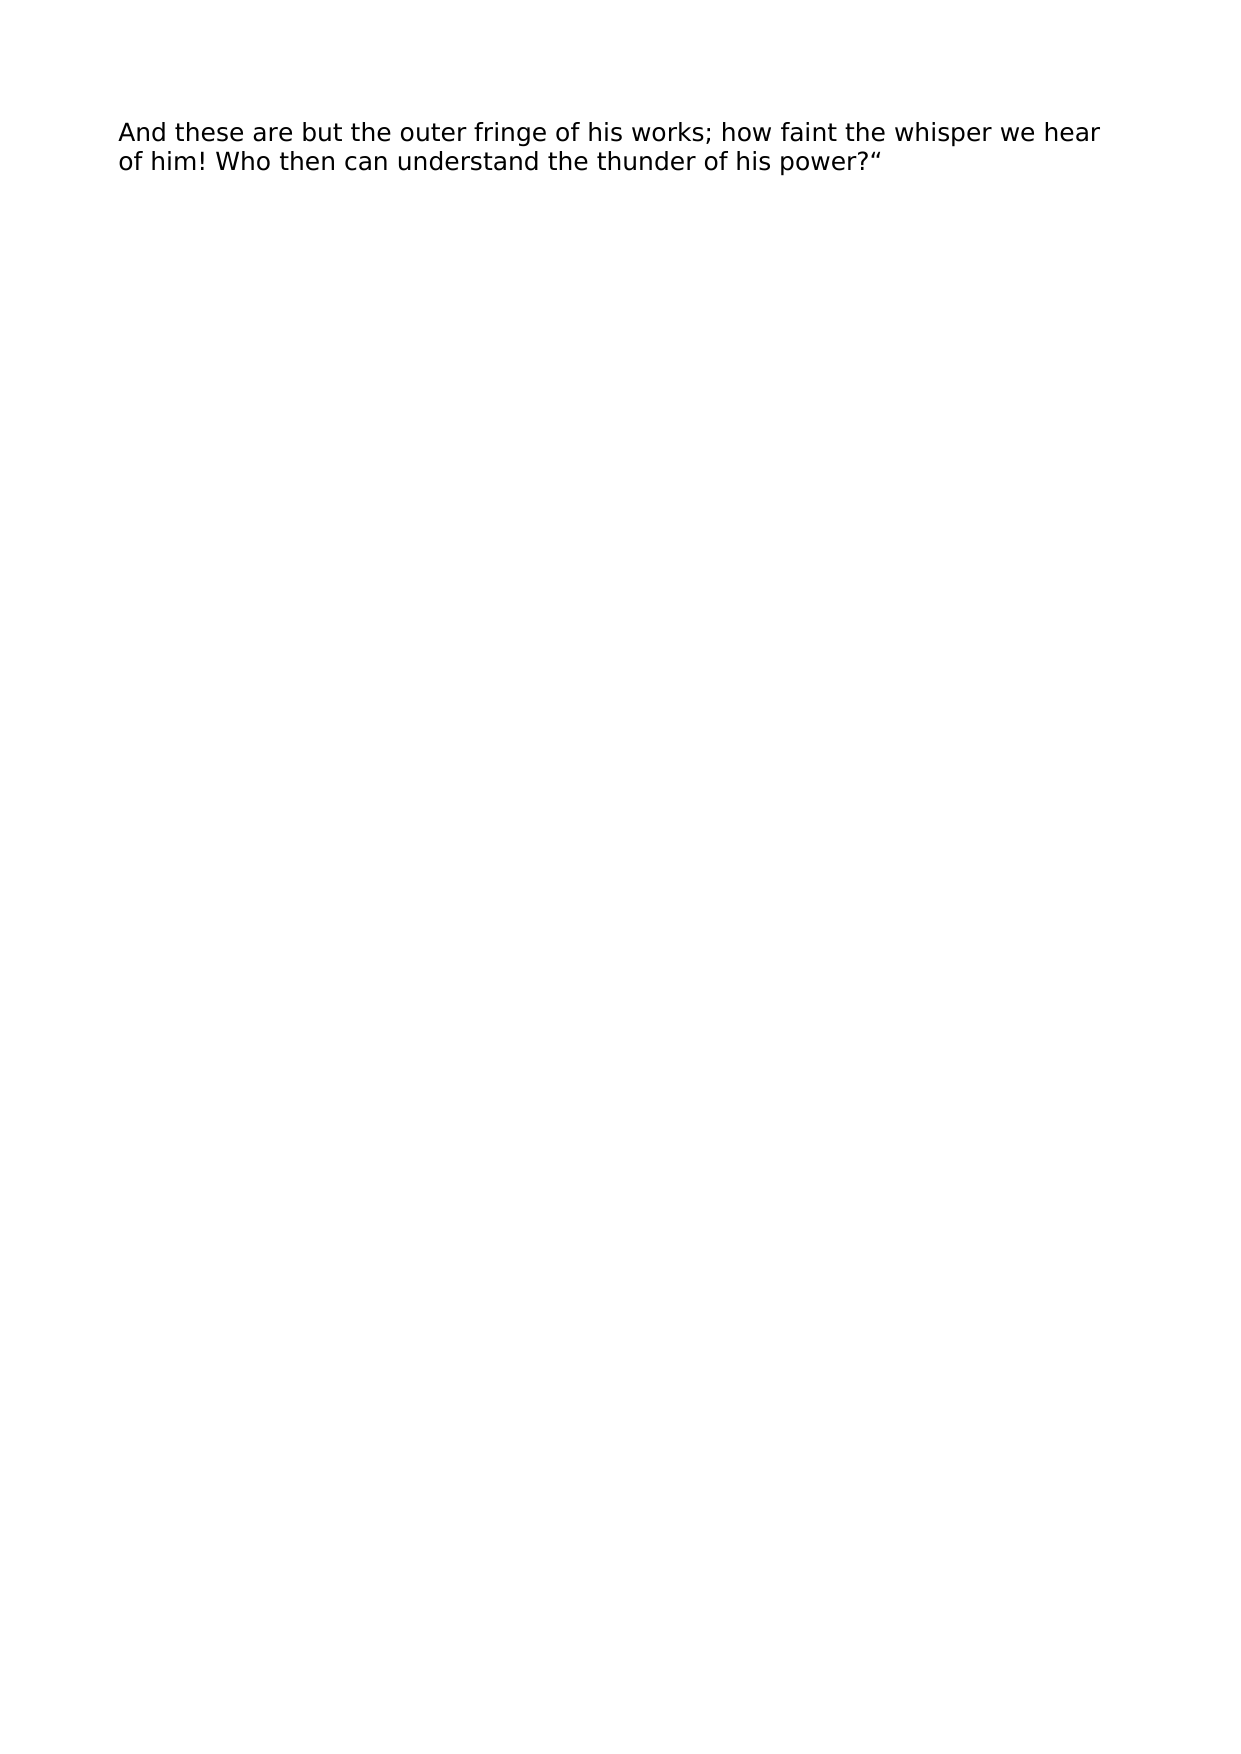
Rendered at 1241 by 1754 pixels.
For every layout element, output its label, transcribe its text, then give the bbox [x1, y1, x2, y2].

text And these are but the outer fringe of his works; how faint the whisper we hear of him! Who then can understand the thunder of his power?“ [118, 118, 1122, 176]
